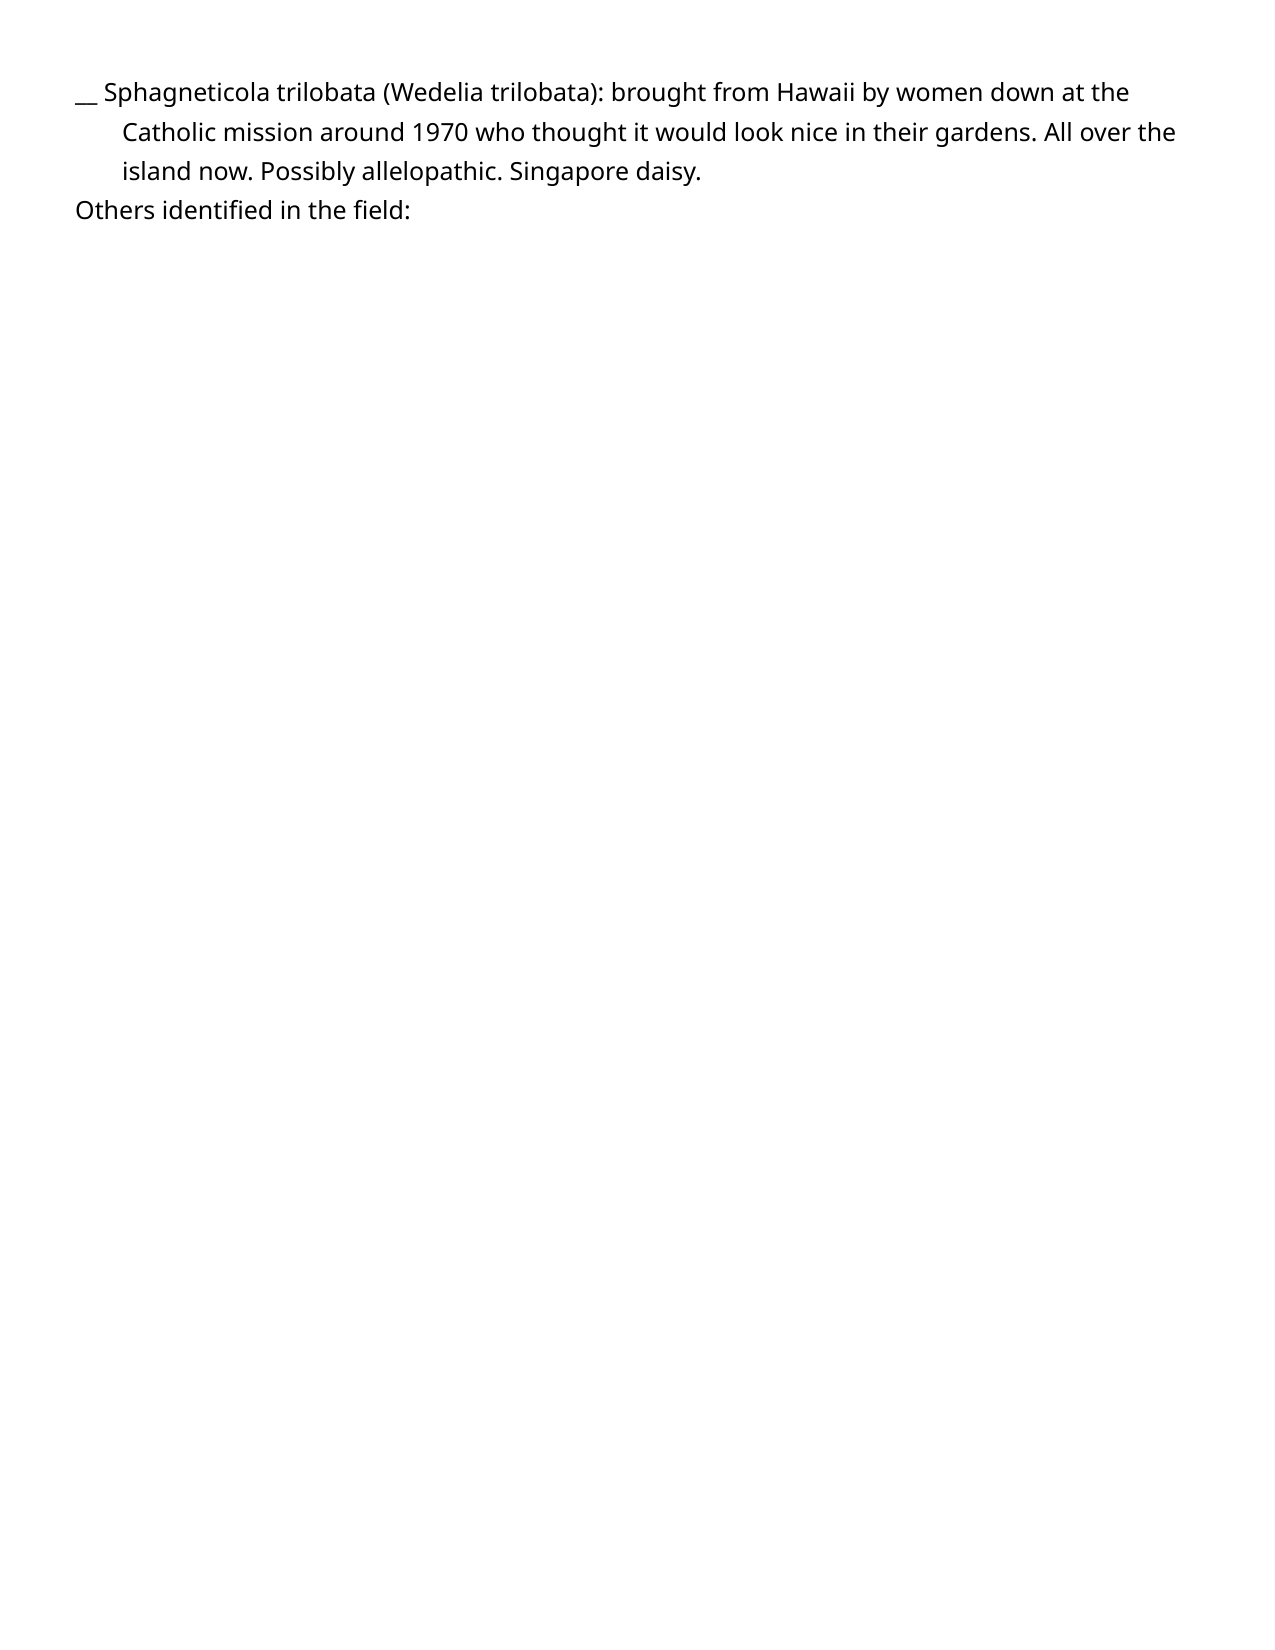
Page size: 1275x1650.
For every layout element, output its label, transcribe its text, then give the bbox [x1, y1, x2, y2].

text Others identified in the field: [75, 192, 1200, 227]
text __ Sphagneticola trilobata (Wedelia trilobata): brought from Hawaii by women down at the Catholic mission around 1970 who thought it would look nice in their gardens. All over the island now. Possibly allelopathic. Singapore daisy. [75, 75, 1200, 187]
